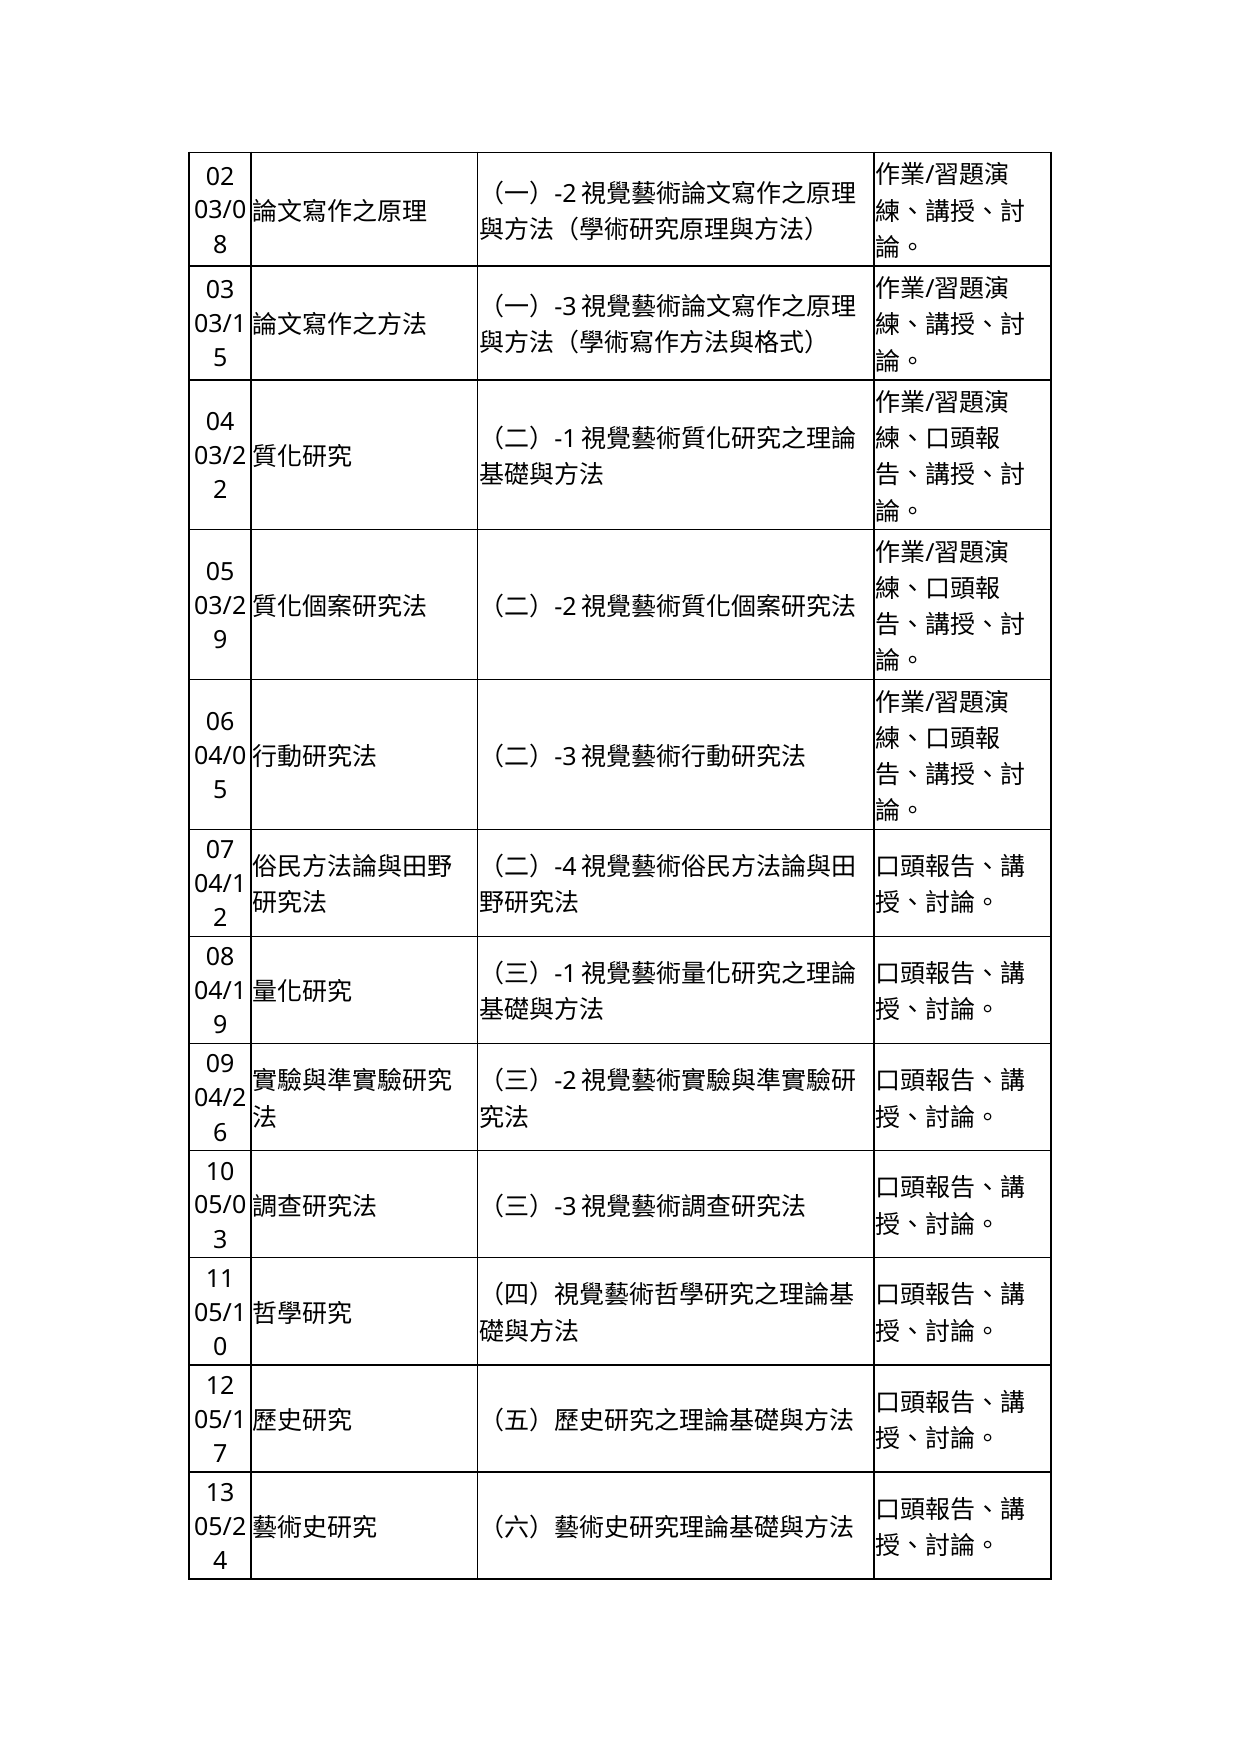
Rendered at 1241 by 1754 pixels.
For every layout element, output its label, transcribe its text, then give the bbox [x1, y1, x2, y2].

table_cell （六）藝術史研究理論基礎與方法 [478, 1473, 873, 1578]
table_cell 歷史研究 [252, 1366, 477, 1471]
table_cell （四）視覺藝術哲學研究之理論基礎與方法 [478, 1258, 873, 1364]
table_cell 質化研究 [252, 381, 477, 529]
table_cell 12 05/17 [190, 1366, 250, 1471]
table_cell 口頭報告、講授、討論。 [875, 937, 1050, 1043]
table_cell 11 05/10 [190, 1258, 250, 1364]
table_cell 05 03/29 [190, 530, 250, 679]
table_cell 口頭報告、講授、討論。 [875, 1151, 1050, 1257]
table_cell （三）-3視覺藝術調查研究法 [478, 1151, 873, 1257]
table_cell 論文寫作之原理 [252, 153, 477, 265]
table_cell 口頭報告、講授、討論。 [875, 1366, 1050, 1471]
table_cell 作業/習題演練、講授、討論。 [875, 153, 1050, 265]
table_cell （二）-3視覺藝術行動研究法 [478, 680, 873, 828]
table_cell 作業/習題演練、口頭報告、講授、討論。 [875, 381, 1050, 529]
table_cell 10 05/03 [190, 1151, 250, 1257]
table_cell （三）-1視覺藝術量化研究之理論基礎與方法 [478, 937, 873, 1043]
table_cell 03 03/15 [190, 267, 250, 379]
table_cell 07 04/12 [190, 830, 250, 936]
table_cell 量化研究 [252, 937, 477, 1043]
table_cell 13 05/24 [190, 1473, 250, 1578]
table_cell （三）-2視覺藝術實驗與準實驗研究法 [478, 1044, 873, 1150]
table_cell 04 03/22 [190, 381, 250, 529]
table_cell 質化個案研究法 [252, 530, 477, 679]
table_cell 口頭報告、講授、討論。 [875, 830, 1050, 936]
table_cell （一）-3視覺藝術論文寫作之原理與方法（學術寫作方法與格式） [478, 267, 873, 379]
table_cell 08 04/19 [190, 937, 250, 1043]
table_cell 02 03/08 [190, 153, 250, 265]
table_cell （二）-2視覺藝術質化個案研究法 [478, 530, 873, 679]
table_cell （五）歷史研究之理論基礎與方法 [478, 1366, 873, 1471]
table_cell 論文寫作之方法 [252, 267, 477, 379]
table_cell 實驗與準實驗研究法 [252, 1044, 477, 1150]
table_cell （二）-1視覺藝術質化研究之理論基礎與方法 [478, 381, 873, 529]
table_cell 口頭報告、講授、討論。 [875, 1473, 1050, 1578]
table_cell 作業/習題演練、口頭報告、講授、討論。 [875, 680, 1050, 828]
table_cell 作業/習題演練、講授、討論。 [875, 267, 1050, 379]
table_cell 口頭報告、講授、討論。 [875, 1258, 1050, 1364]
table_cell 哲學研究 [252, 1258, 477, 1364]
table_cell 09 04/26 [190, 1044, 250, 1150]
table_cell 口頭報告、講授、討論。 [875, 1044, 1050, 1150]
table_cell 調查研究法 [252, 1151, 477, 1257]
table_cell 藝術史研究 [252, 1473, 477, 1578]
table_cell 行動研究法 [252, 680, 477, 828]
table_cell 作業/習題演練、口頭報告、講授、討論。 [875, 530, 1050, 679]
table_cell （二）-4視覺藝術俗民方法論與田野研究法 [478, 830, 873, 936]
table_cell 06 04/05 [190, 680, 250, 828]
table_cell （一）-2視覺藝術論文寫作之原理與方法（學術研究原理與方法） [478, 153, 873, 265]
table_cell 俗民方法論與田野研究法 [252, 830, 477, 936]
